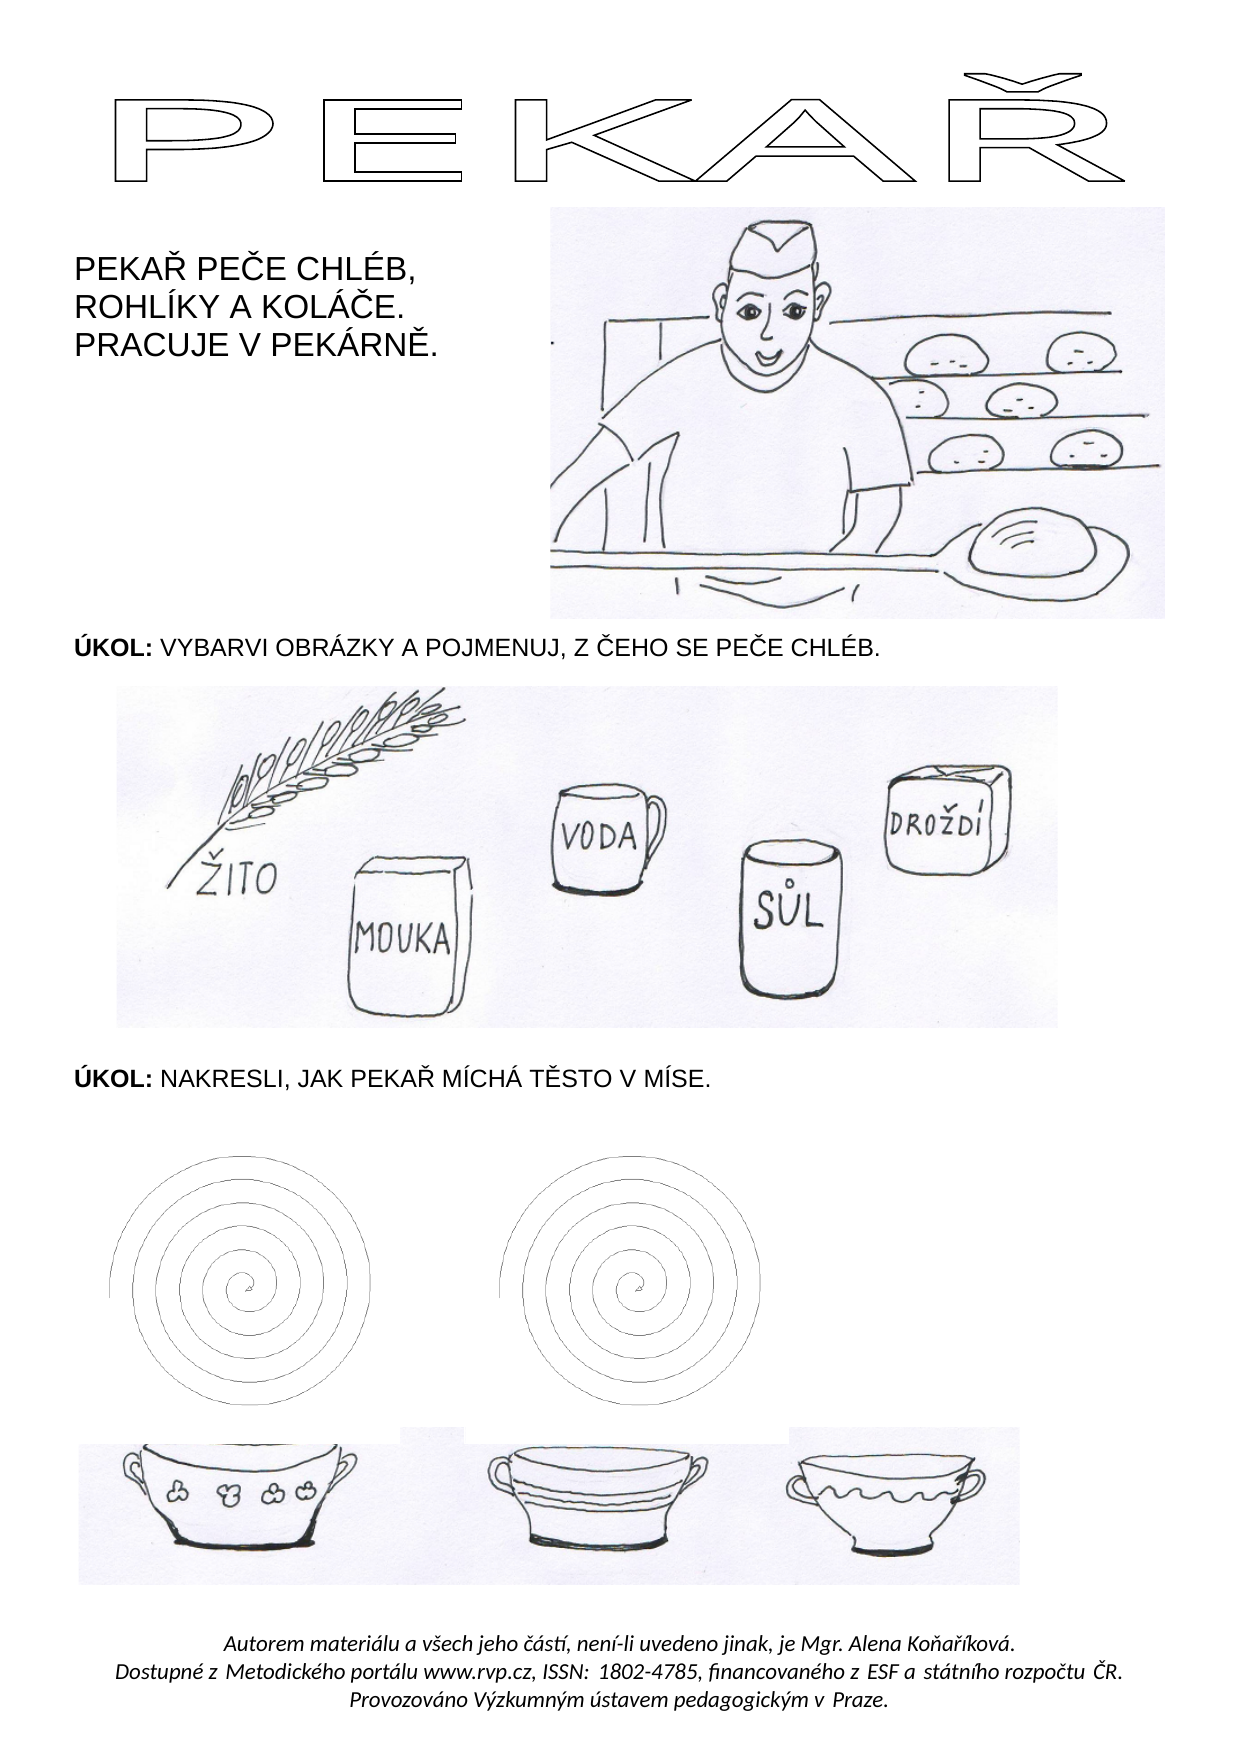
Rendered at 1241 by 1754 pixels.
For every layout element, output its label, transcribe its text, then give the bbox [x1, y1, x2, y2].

text PEKAŘ PEČE CHLÉB, [74, 248, 549, 287]
text PRACUJE V PEKÁRNĚ. [74, 325, 549, 364]
text ÚKOL: VYBARVI OBRÁZKY A POJMENUJ, Z ČEHO SE PEČE CHLÉB. [74, 633, 1167, 662]
picture [465, 1120, 788, 1443]
picture [116, 686, 1058, 1028]
text ROHLÍKY A KOLÁČE. [74, 287, 549, 325]
text ÚKOL: NAKRESLI, JAK PEKAŘ MÍCHÁ TĚSTO V MÍSE. [74, 1064, 1167, 1092]
picture [75, 1120, 399, 1443]
picture [550, 207, 1165, 619]
picture [78, 1427, 1020, 1585]
